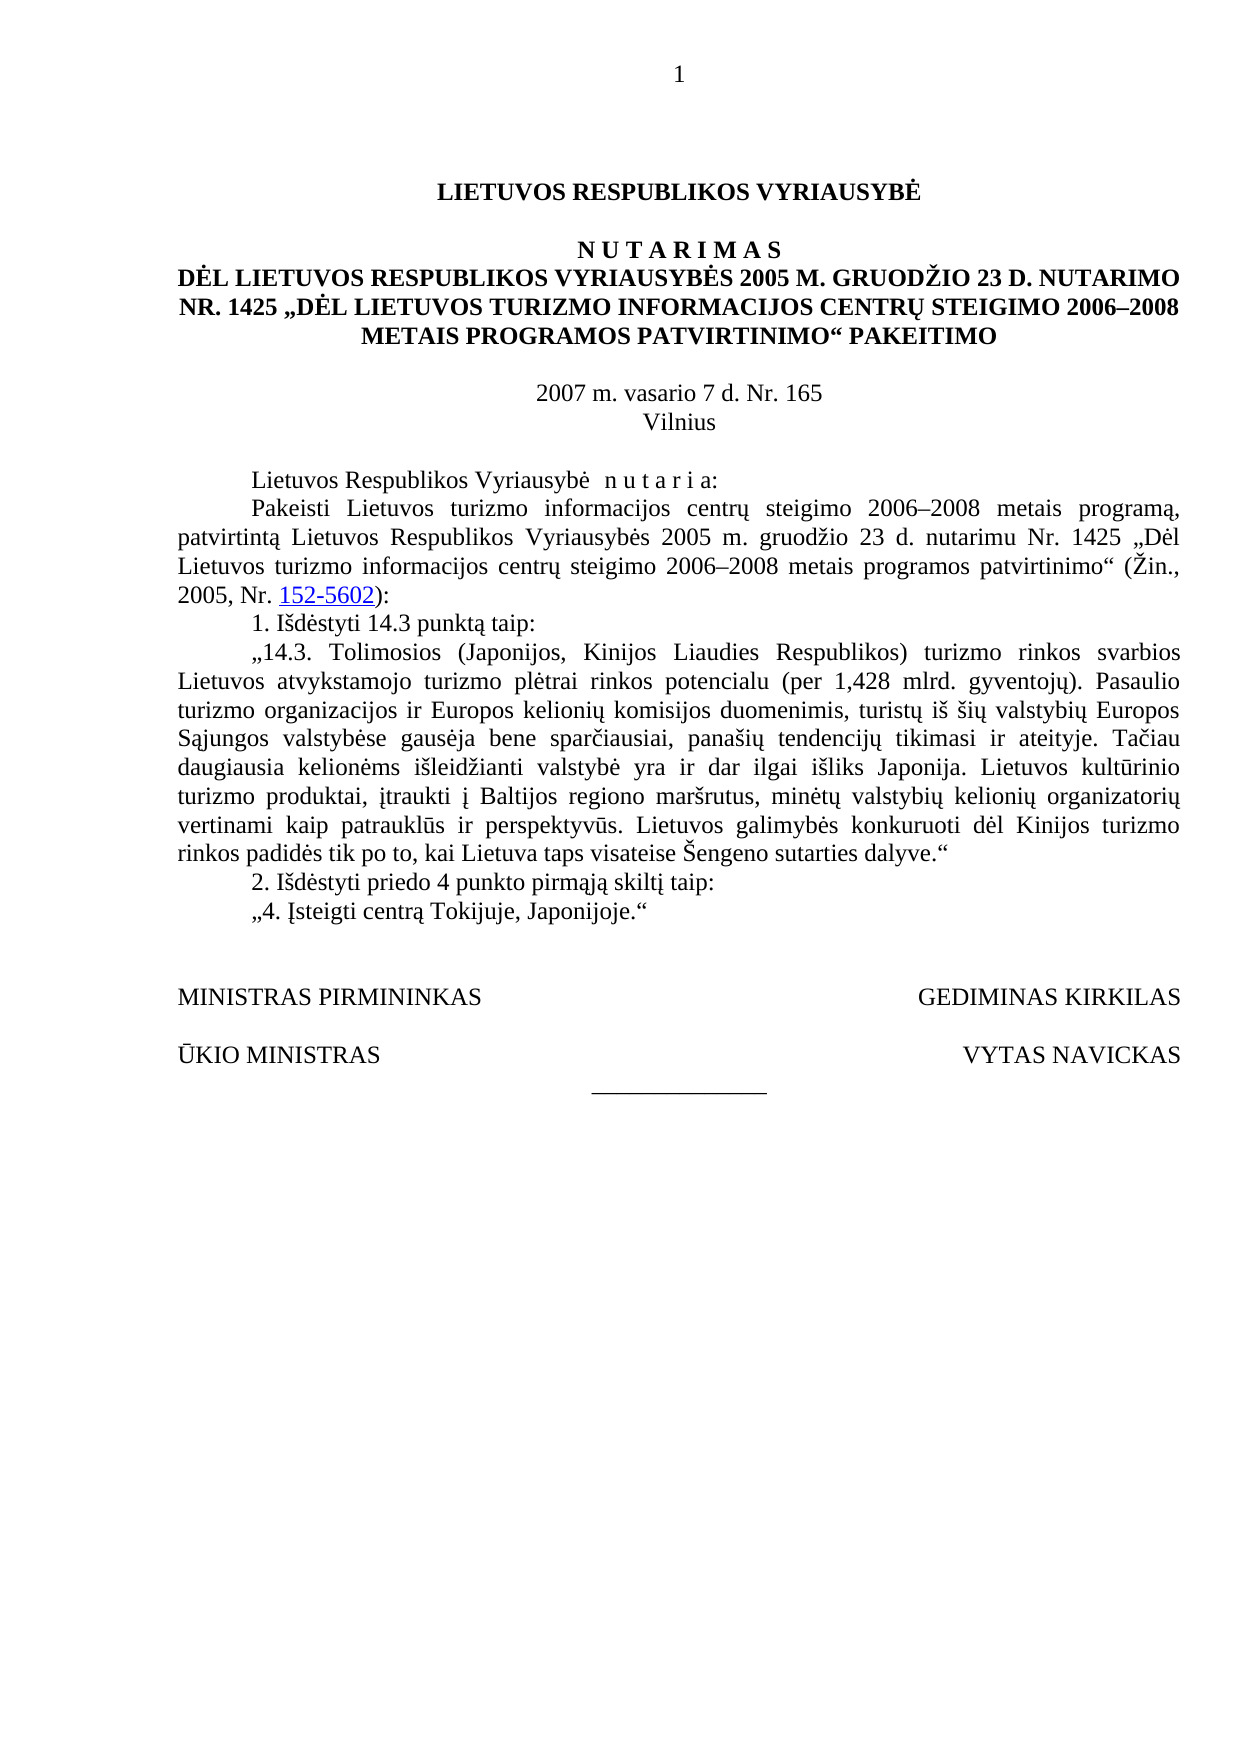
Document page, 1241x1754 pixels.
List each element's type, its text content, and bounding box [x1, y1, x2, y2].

text Lietuvos Respublikos Vyriausybė nutaria: [177, 465, 1181, 493]
text 2. Išdėstyti priedo 4 punkto pirmąją skiltį taip: [177, 867, 1181, 896]
text LIETUVOS RESPUBLIKOS VYRIAUSYBĖ [177, 177, 1181, 206]
text Ministras Pirmininkas Gediminas Kirkilas [177, 982, 1181, 1011]
text ______________ [177, 1068, 1181, 1097]
text „4. Įsteigti centrą Tokijuje, Japonijoje.“ [177, 896, 1181, 925]
text 2007 m. vasario 7 d. Nr. 165 [177, 378, 1181, 407]
text Ūkio ministras Vytas Navickas [177, 1040, 1181, 1068]
text Vilnius [177, 407, 1181, 436]
text Pakeisti Lietuvos turizmo informacijos centrų steigimo 2006–2008 metais programą, patvirtintą Lietuvos Respublikos Vyriausybės 2005 m. gruodžio 23 d. nutarimu Nr. 1425 „Dėl Lietuvos turizmo informacijos centrų steigimo 2006–2008 metais programos patvirtinimo“ (Žin., 2005, Nr. 152-5602): [177, 493, 1181, 608]
text N U T A R I M A S [177, 235, 1181, 263]
text 1. Išdėstyti 14.3 punktą taip: [177, 608, 1181, 637]
text DĖL LIETUVOS RESPUBLIKOS VYRIAUSYBĖS 2005 M. GRUODŽIO 23 D. NUTARIMO NR. 1425 „DĖL LIETUVOS TURIZMO INFORMACIJOS CENTRŲ STEIGIMO 2006–2008 METAIS PROGRAMOS PATVIRTINIMO“ PAKEITIMO [177, 263, 1181, 350]
text „14.3. Tolimosios (Japonijos, Kinijos Liaudies Respublikos) turizmo rinkos svarbios Lietuvos atvykstamojo turizmo plėtrai rinkos potencialu (per 1,428 mlrd. gyventojų). Pasaulio turizmo organizacijos ir Europos kelionių komisijos duomenimis, turistų iš šių valstybių Europos Sąjungos valstybėse gausėja bene sparčiausiai, panašių tendencijų tikimasi ir ateityje. Tačiau daugiausia kelionėms išleidžianti valstybė yra ir dar ilgai išliks Japonija. Lietuvos kultūrinio turizmo produktai, įtraukti į Baltijos regiono maršrutus, minėtų valstybių kelionių organizatorių vertinami kaip patrauklūs ir perspektyvūs. Lietuvos galimybės konkuruoti dėl Kinijos turizmo rinkos padidės tik po to, kai Lietuva taps visateise Šengeno sutarties dalyve.“ [177, 637, 1181, 867]
